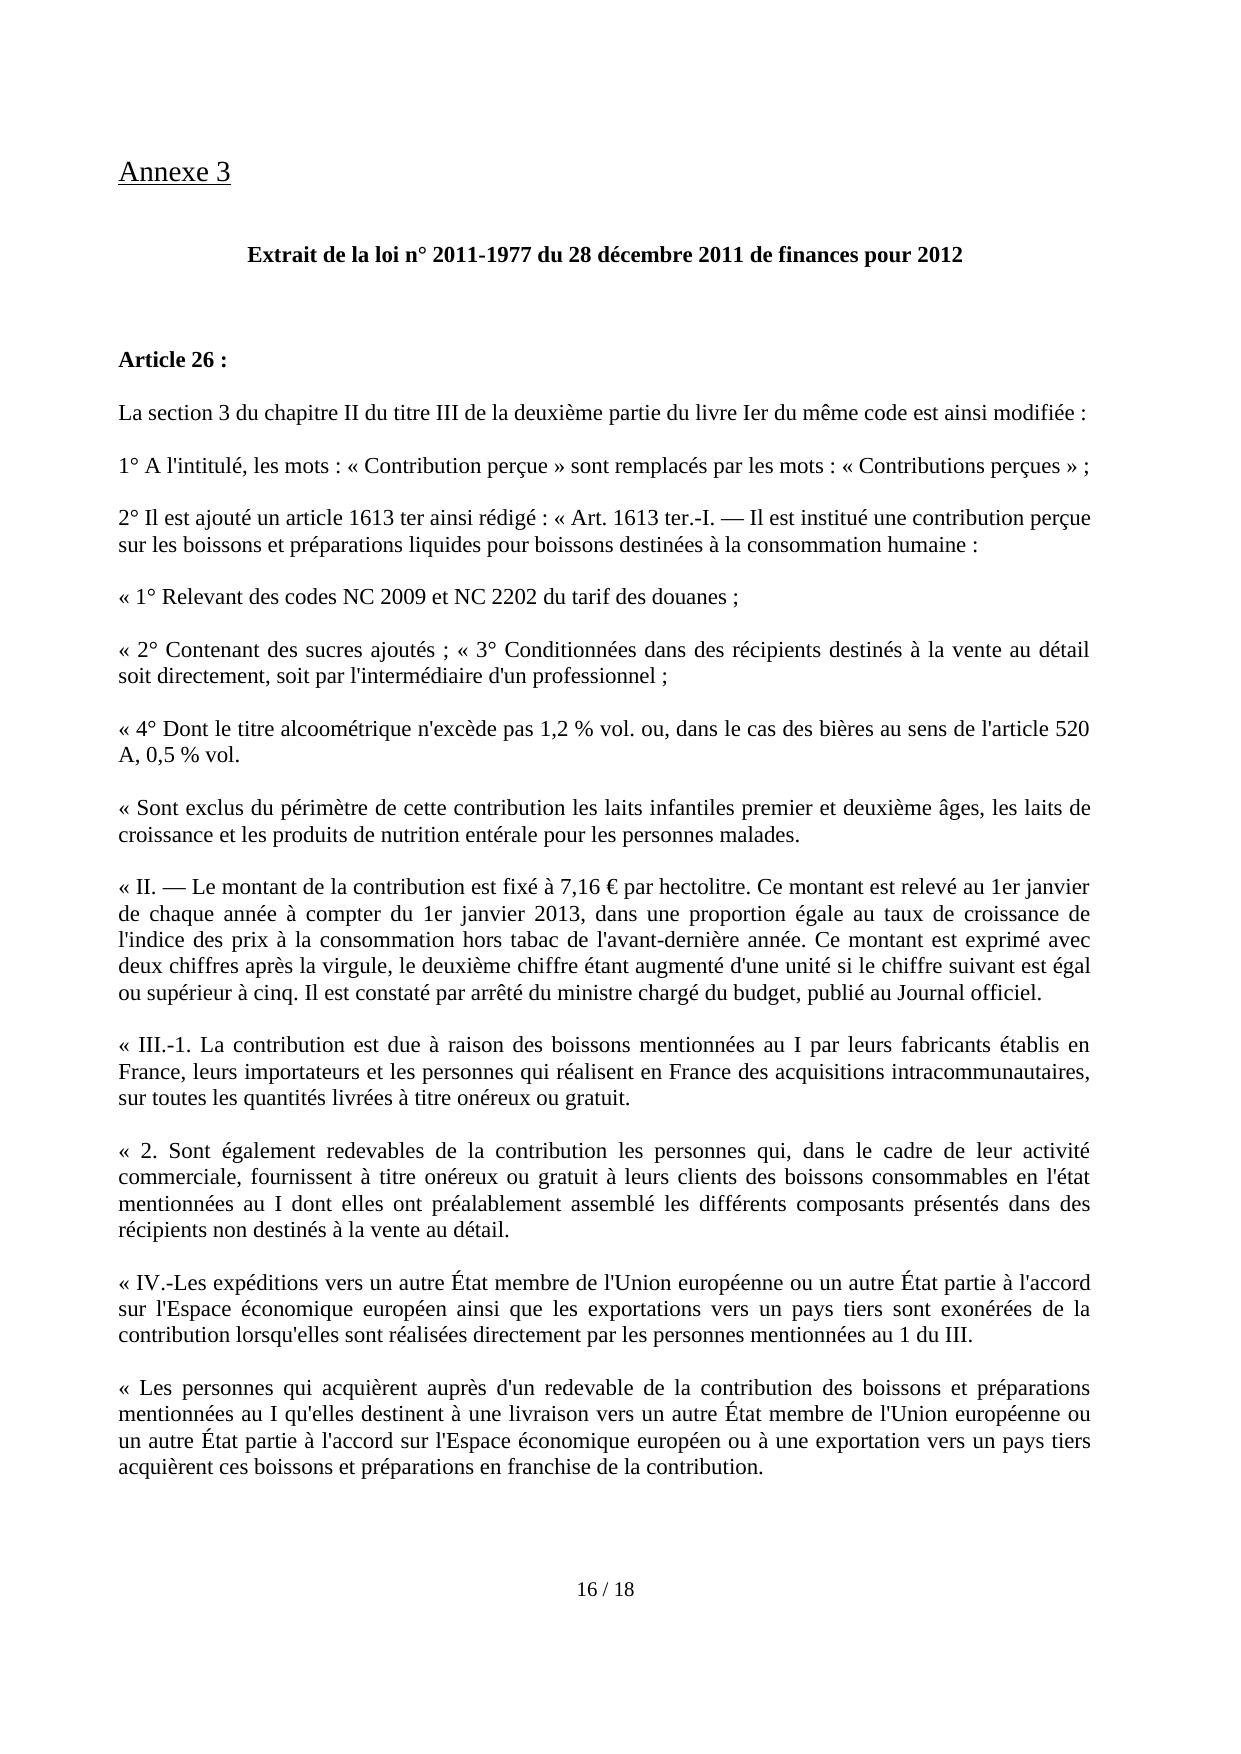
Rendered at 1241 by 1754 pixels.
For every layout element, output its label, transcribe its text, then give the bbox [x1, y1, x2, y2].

text « 1° Relevant des codes NC 2009 et NC 2202 du tarif des douanes ; [118, 583, 1092, 610]
text Annexe 3 [118, 154, 1092, 188]
text « 2. Sont également redevables de la contribution les personnes qui, dans le cadre de leur activité commerciale, fournissent à titre onéreux ou gratuit à leurs clients des boissons consommables en l'état mentionnées au I dont elles ont préalablement assemblé les différents composants présentés dans des récipients non destinés à la vente au détail. [118, 1137, 1092, 1242]
text Article 26 : [118, 346, 1092, 373]
text « Les personnes qui acquièrent auprès d'un redevable de la contribution des boissons et préparations mentionnées au I qu'elles destinent à une livraison vers un autre État membre de l'Union européenne ou un autre État partie à l'accord sur l'Espace économique européen ou à une exportation vers un pays tiers acquièrent ces boissons et préparations en franchise de la contribution. [118, 1374, 1092, 1479]
text « Sont exclus du périmètre de cette contribution les laits infantiles premier et deuxième âges, les laits de croissance et les produits de nutrition entérale pour les personnes malades. [118, 794, 1092, 847]
text « II. ― Le montant de la contribution est fixé à 7,16 € par hectolitre. Ce montant est relevé au 1er janvier de chaque année à compter du 1er janvier 2013, dans une proportion égale au taux de croissance de l'indice des prix à la consommation hors tabac de l'avant-dernière année. Ce montant est exprimé avec deux chiffres après la virgule, le deuxième chiffre étant augmenté d'une unité si le chiffre suivant est égal ou supérieur à cinq. Il est constaté par arrêté du ministre chargé du budget, publié au Journal officiel. [118, 873, 1092, 1005]
text « 2° Contenant des sucres ajoutés ; « 3° Conditionnées dans des récipients destinés à la vente au détail soit directement, soit par l'intermédiaire d'un professionnel ; [118, 636, 1092, 689]
text « 4° Dont le titre alcoométrique n'excède pas 1,2 % vol. ou, dans le cas des bières au sens de l'article 520 A, 0,5 % vol. [118, 715, 1092, 768]
text 1° A l'intitulé, les mots : « Contribution perçue » sont remplacés par les mots : « Contributions perçues » ; [118, 452, 1092, 478]
text La section 3 du chapitre II du titre III de la deuxième partie du livre Ier du même code est ainsi modifiée : [118, 399, 1092, 425]
text 2° Il est ajouté un article 1613 ter ainsi rédigé : « Art. 1613 ter.-I. ― Il est institué une contribution perçue sur les boissons et préparations liquides pour boissons destinées à la consommation humaine : [118, 504, 1092, 557]
text « III.-1. La contribution est due à raison des boissons mentionnées au I par leurs fabricants établis en France, leurs importateurs et les personnes qui réalisent en France des acquisitions intracommunautaires, sur toutes les quantités livrées à titre onéreux ou gratuit. [118, 1031, 1092, 1111]
text Extrait de la loi n° 2011-1977 du 28 décembre 2011 de finances pour 2012 [118, 241, 1092, 267]
text « IV.-Les expéditions vers un autre État membre de l'Union européenne ou un autre État partie à l'accord sur l'Espace économique européen ainsi que les exportations vers un pays tiers sont exonérées de la contribution lorsqu'elles sont réalisées directement par les personnes mentionnées au 1 du III. [118, 1269, 1092, 1348]
